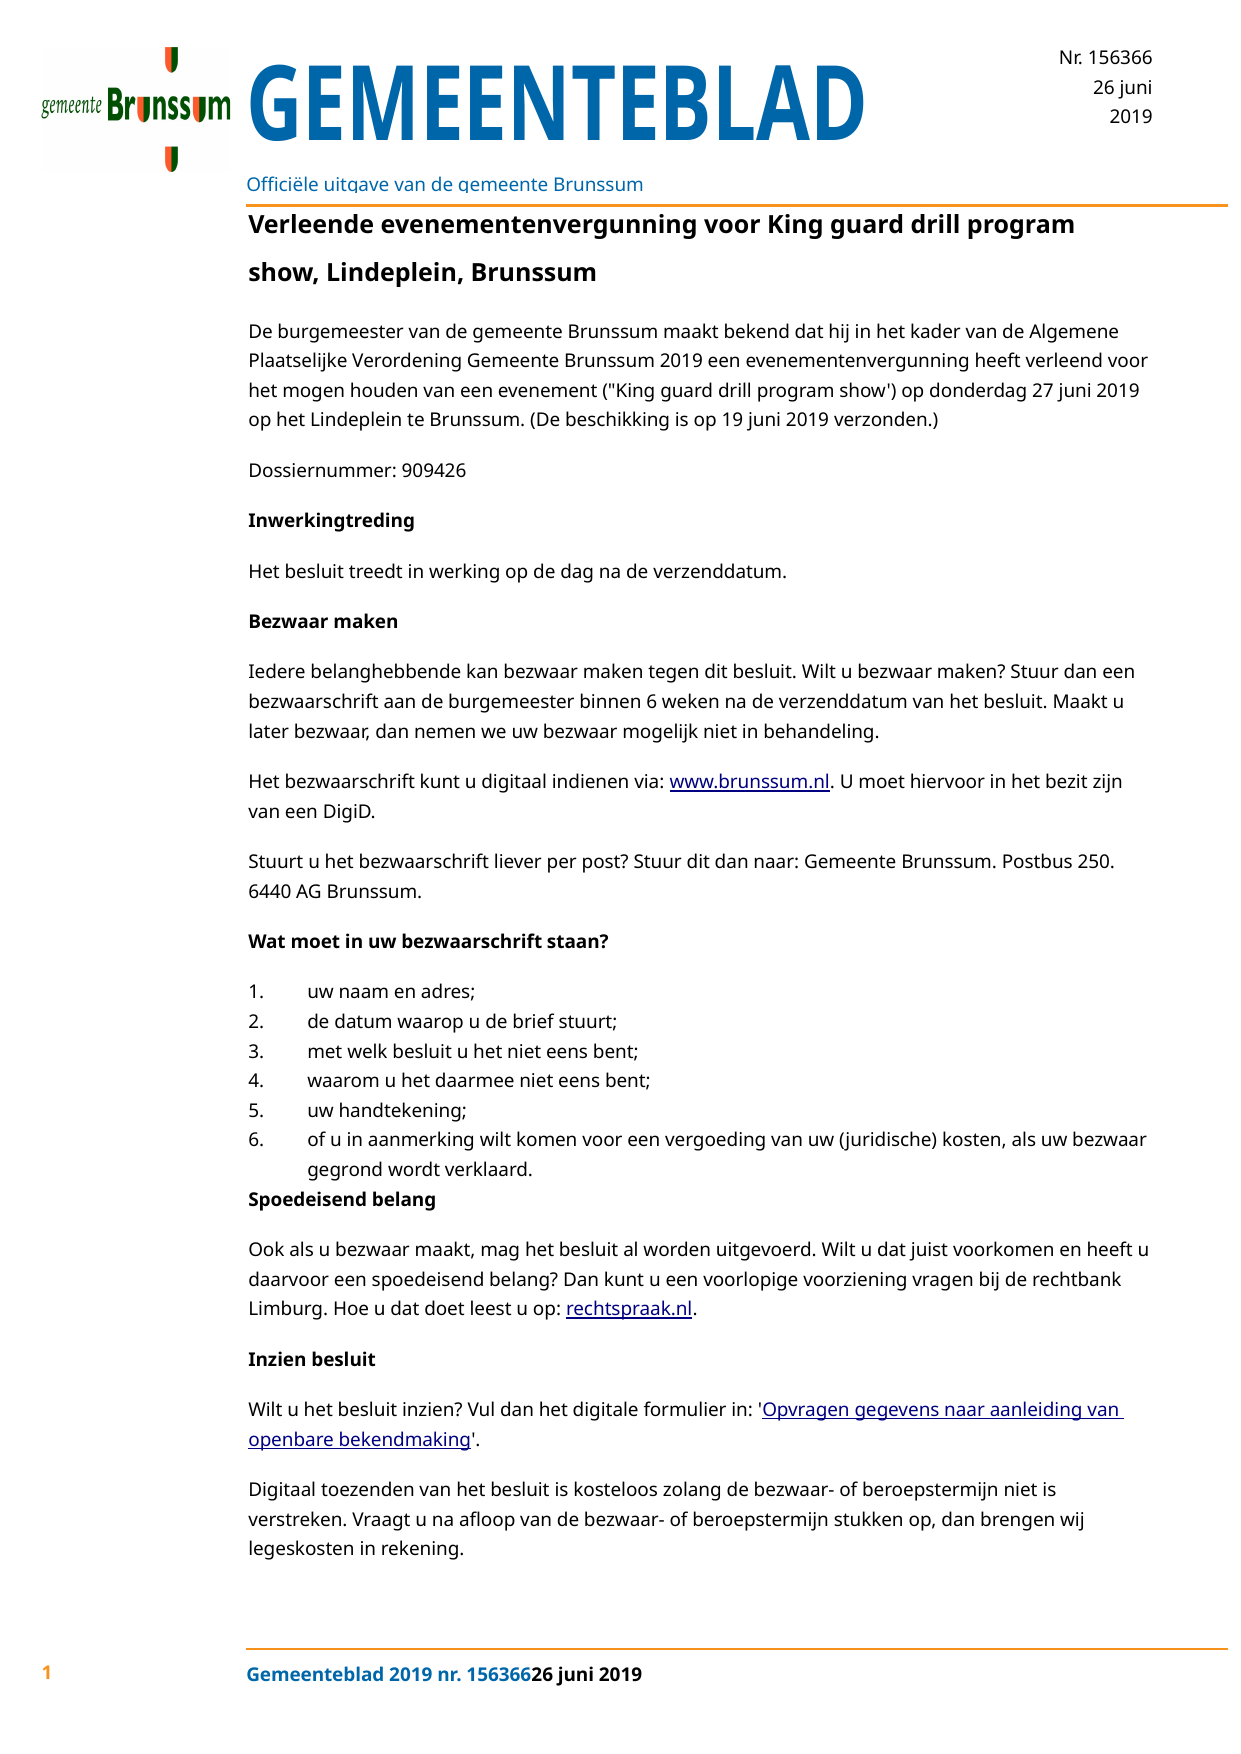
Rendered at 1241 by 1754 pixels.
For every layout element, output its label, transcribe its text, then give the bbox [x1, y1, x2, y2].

list waarom u het daarmee niet eens bent; [248, 1067, 1152, 1093]
text Stuurt u het bezwaarschrift liever per post? Stuur dit dan naar: Gemeente Brunssum. Postbus 250. 6440 AG Brunssum. [248, 848, 1152, 904]
list uw handtekening; [248, 1097, 1152, 1123]
text Het bezwaarschrift kunt u digitaal indienen via: www.brunssum.nl. U moet hiervoor in het bezit zijn van een DigiD. [248, 768, 1152, 824]
text Verleende evenementenvergunning voor King guard drill program show, Lindeplein, Brunssum [248, 207, 1152, 288]
text Het besluit treedt in werking op de dag na de verzenddatum. [248, 558, 1152, 584]
text Wat moet in uw bezwaarschrift staan? [248, 928, 1152, 954]
text Dossiernummer: 909426 [248, 457, 1152, 483]
list de datum waarop u de brief stuurt; [248, 1008, 1152, 1034]
text Iedere belanghebbende kan bezwaar maken tegen dit besluit. Wilt u bezwaar maken? Stuur dan een bezwaarschrift aan de burgemeester binnen 6 weken na de verzenddatum van het besluit. Maakt u later bezwaar, dan nemen we uw bezwaar mogelijk niet in behandeling. [248, 659, 1152, 744]
text Inzien besluit [248, 1346, 1152, 1372]
text De burgemeester van de gemeente Brunssum maakt bekend dat hij in het kader van de Algemene Plaatselijke Verordening Gemeente Brunssum 2019 een evenementenvergunning heeft verleend voor het mogen houden van een evenement ("King guard drill program show') op donderdag 27 juni 2019 op het Lindeplein te Brunssum. (De beschikking is op 19 juni 2019 verzonden.) [248, 318, 1152, 432]
text Bezwaar maken [248, 608, 1152, 634]
text Ook als u bezwaar maakt, mag het besluit al worden uitgevoerd. Wilt u dat juist voorkomen en heeft u daarvoor een spoedeisend belang? Dan kunt u een voorlopige voorziening vragen bij de rechtbank Limburg. Hoe u dat doet leest u op: rechtspraak.nl. [248, 1236, 1152, 1321]
picture [41, 47, 231, 172]
text Wilt u het besluit inzien? Vul dan het digitale formulier in: 'Opvragen gegevens naar aanleiding van openbare bekendmaking'. [248, 1396, 1152, 1452]
list of u in aanmerking wilt komen voor een vergoeding van uw (juridische) kosten, als uw bezwaar gegrond wordt verklaard. [248, 1127, 1152, 1182]
text Digitaal toezenden van het besluit is kosteloos zolang de bezwaar- of beroepstermijn niet is verstreken. Vraagt u na afloop van de bezwaar- of beroepstermijn stukken op, dan brengen wij legeskosten in rekening. [248, 1476, 1152, 1561]
text Inwerkingtreding [248, 507, 1152, 533]
list met welk besluit u het niet eens bent; [248, 1038, 1152, 1064]
list uw naam en adres; [248, 979, 1152, 1004]
text Spoedeisend belang [248, 1186, 1152, 1212]
